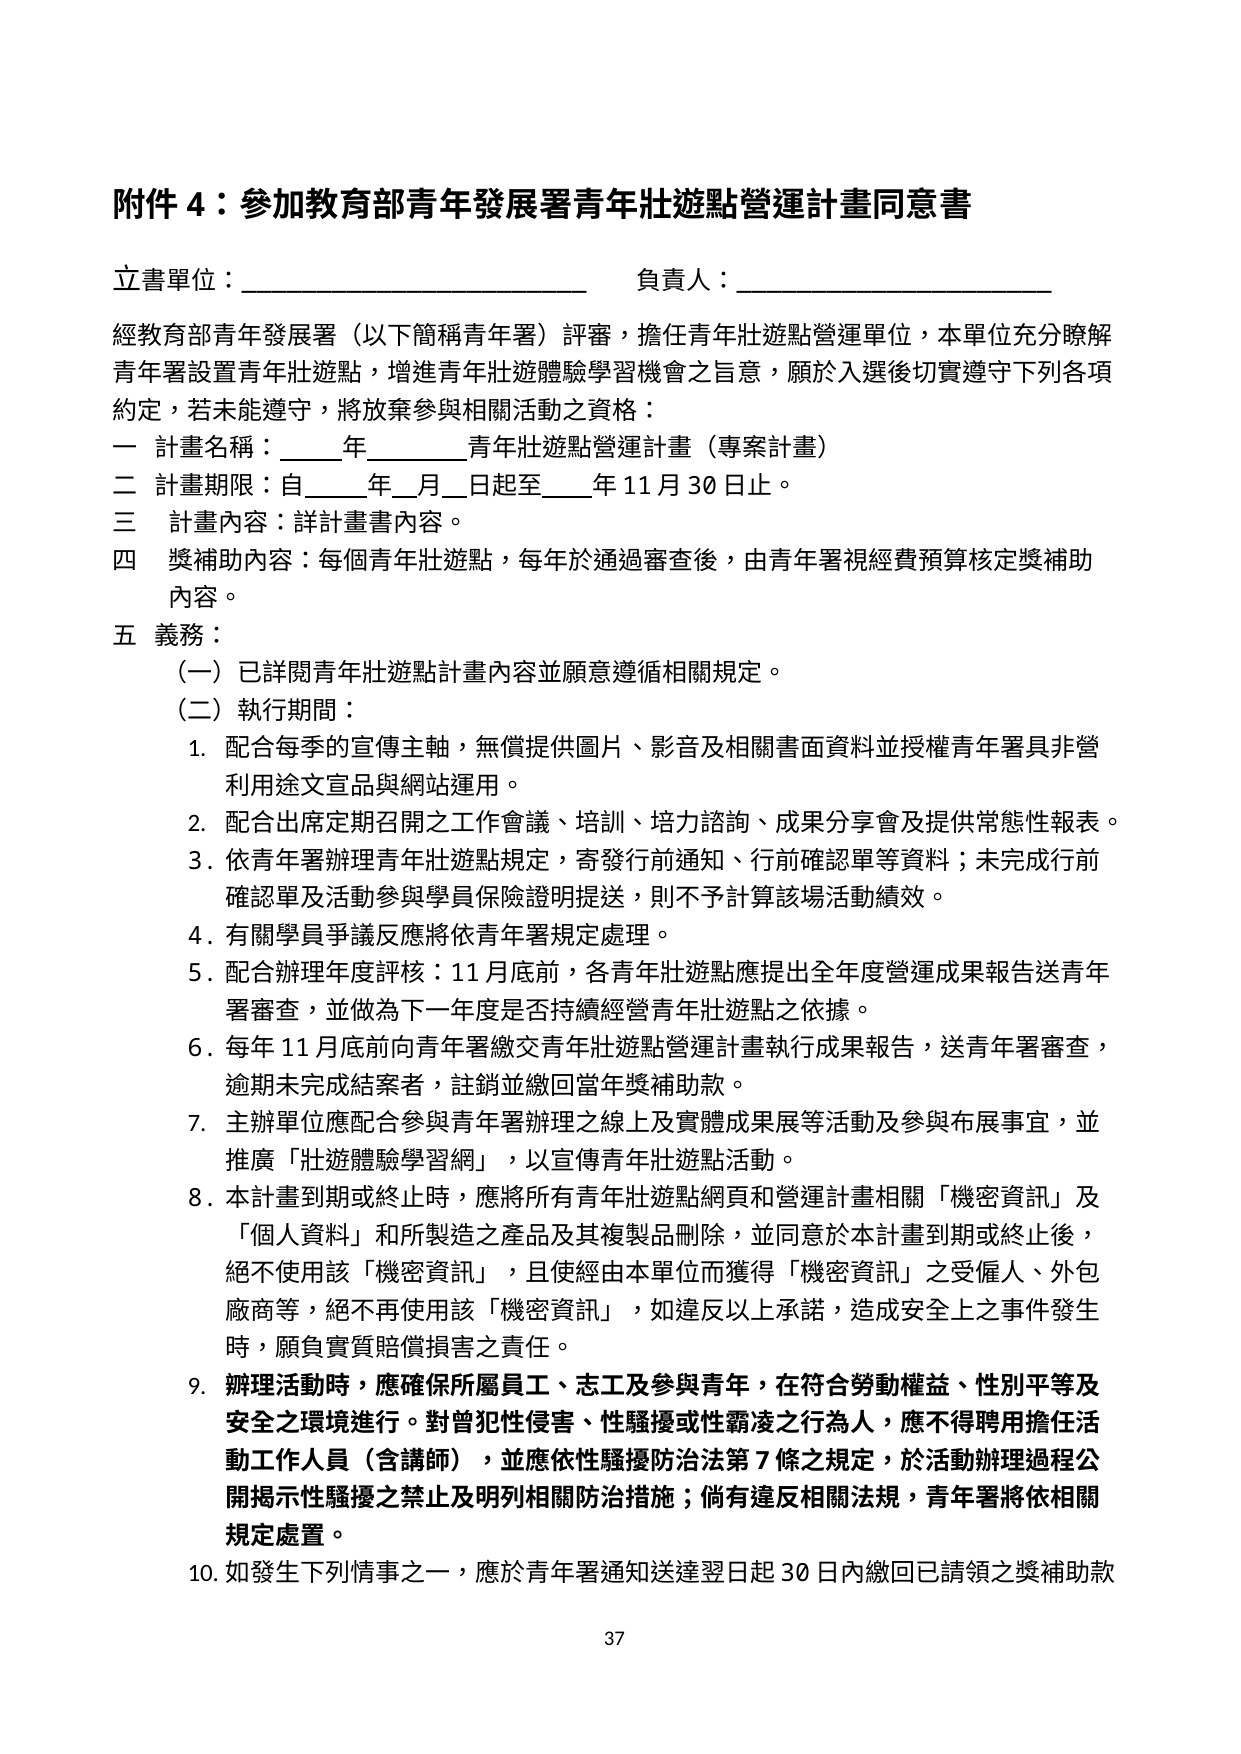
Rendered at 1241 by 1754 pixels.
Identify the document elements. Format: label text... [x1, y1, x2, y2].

list 配合出席定期召開之工作會議、培訓、培力諮詢、成果分享會及提供常態性報表。 [187, 802, 1116, 839]
list 計畫期限：自 年 月 日起至 年11月30日止。 [112, 464, 1116, 502]
list 計畫名稱： 年 青年壯遊點營運計畫（專案計畫） [112, 427, 1116, 464]
text 附件4：參加教育部青年發展署青年壯遊點營運計畫同意書 [112, 164, 1116, 239]
list 配合辦理年度評核：11月底前，各青年壯遊點應提出全年度營運成果報告送青年署審查，並做為下一年度是否持續經營青年壯遊點之依據。 [187, 952, 1116, 1027]
text （二）執行期間： [162, 689, 1116, 727]
text 立書單位：_______________________ 負責人：_____________________ [112, 239, 1116, 314]
list 依青年署辦理青年壯遊點規定，寄發行前通知、行前確認單等資料；未完成行前確認單及活動參與學員保險證明提送，則不予計算該場活動績效。 [187, 839, 1116, 914]
list 每年11月底前向青年署繳交青年壯遊點營運計畫執行成果報告，送青年署審查，逾期未完成結案者，註銷並繳回當年獎補助款。 [187, 1027, 1116, 1102]
list 主辦單位應配合參與青年署辦理之線上及實體成果展等活動及參與布展事宜，並推廣「壯遊體驗學習網」，以宣傳青年壯遊點活動。 [187, 1102, 1116, 1177]
text 經教育部青年發展署（以下簡稱青年署）評審，擔任青年壯遊點營運單位，本單位充分瞭解青年署設置青年壯遊點，增進青年壯遊體驗學習機會之旨意，願於入選後切實遵守下列各項約定，若未能遵守，將放棄參與相關活動之資格： [112, 314, 1116, 427]
list 義務： [112, 614, 1116, 652]
list 辧理活動時，應確保所屬員工、志工及參與青年，在符合勞動權益、性別平等及安全之環境進行。對曾犯性侵害、性騷擾或性霸凌之行為人，應不得聘用擔任活動工作人員（含講師），並應依性騷擾防治法第7條之規定，於活動辦理過程公開揭示性騷擾之禁止及明列相關防治措施；倘有違反相關法規，青年署將依相關規定處置。 [187, 1364, 1116, 1552]
list 有關學員爭議反應將依青年署規定處理。 [187, 914, 1116, 952]
text （一）已詳閱青年壯遊點計畫內容並願意遵循相關規定。 [162, 652, 1116, 689]
list 如發生下列情事之一，應於青年署通知送達翌日起30日內繳回已請領之獎補助款 [187, 1552, 1116, 1589]
list 本計畫到期或終止時，應將所有青年壯遊點網頁和營運計畫相關「機密資訊」及「個人資料」和所製造之產品及其複製品刪除，並同意於本計畫到期或終止後，絕不使用該「機密資訊」，且使經由本單位而獲得「機密資訊」之受僱人、外包廠商等，絕不再使用該「機密資訊」，如違反以上承諾，造成安全上之事件發生時，願負實質賠償損害之責任。 [187, 1177, 1116, 1364]
list 獎補助內容：每個青年壯遊點，每年於通過審查後，由青年署視經費預算核定獎補助內容。 [112, 539, 1116, 614]
list 配合每季的宣傳主軸，無償提供圖片、影音及相關書面資料並授權青年署具非營利用途文宣品與網站運用。 [187, 727, 1116, 802]
list 計畫內容：詳計畫書內容。 [112, 502, 1116, 539]
